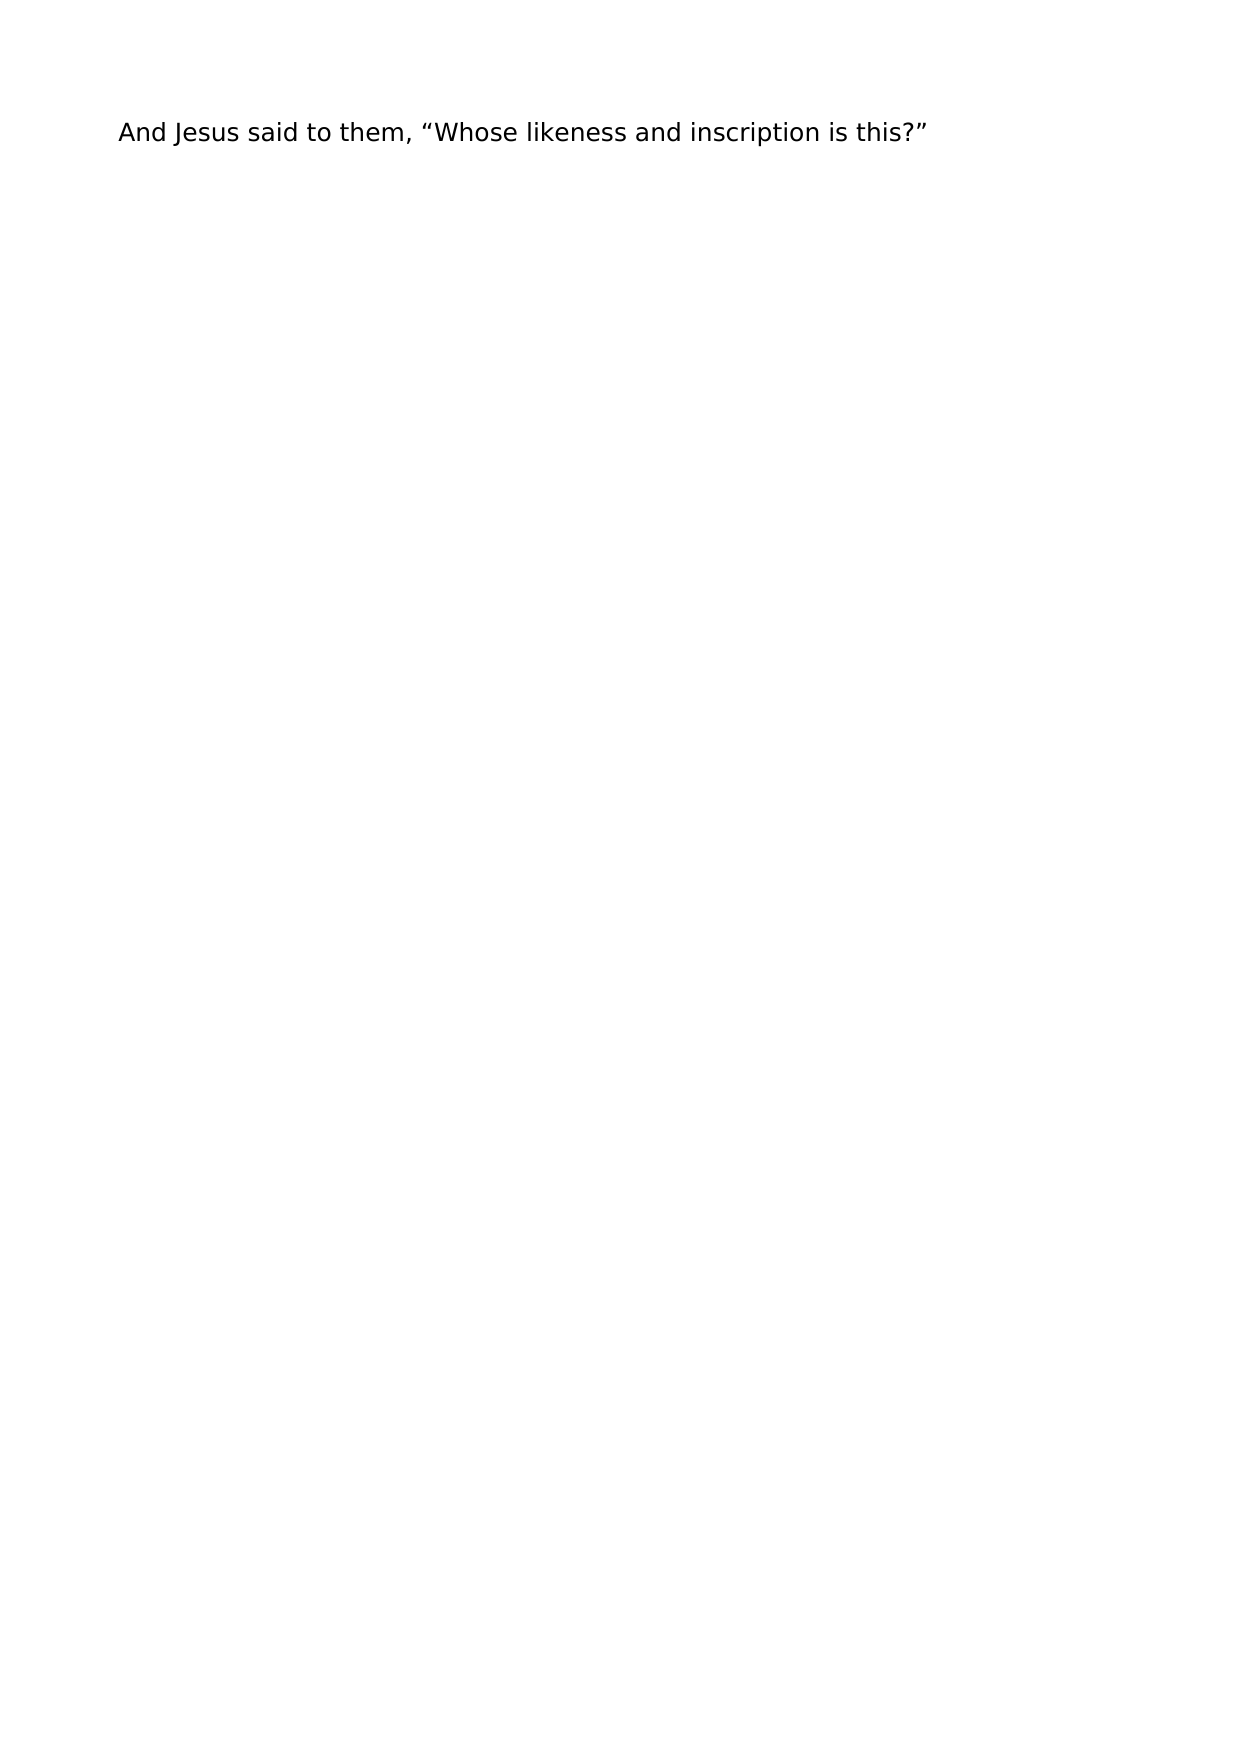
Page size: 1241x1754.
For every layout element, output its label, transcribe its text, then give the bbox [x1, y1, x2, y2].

text And Jesus said to them, “Whose likeness and inscription is this?” [118, 118, 1122, 147]
